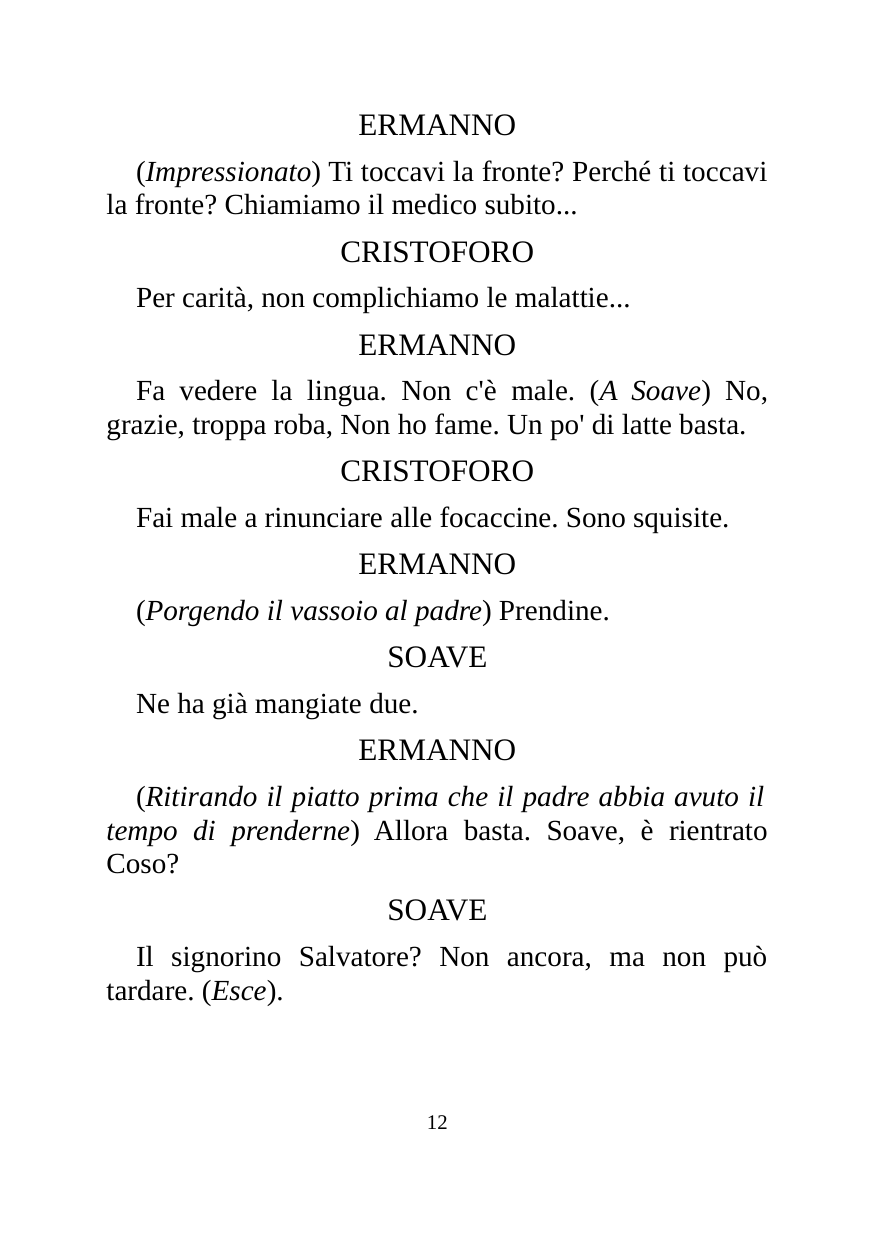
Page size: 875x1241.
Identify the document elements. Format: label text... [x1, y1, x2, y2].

text CRISTOFORO [106, 233, 768, 269]
text SOAVE [106, 892, 768, 927]
text (Impressionato) Ti toccavi la fronte? Perché ti toccavi la fronte? Chiamiamo il medico subito... [106, 154, 768, 221]
text ERMANNO [106, 326, 768, 362]
text ERMANNO [106, 106, 768, 142]
text Fai male a rinunciare alle focaccine. Sono squisite. [106, 500, 768, 534]
text (Porgendo il vassoio al padre) Prendine. [106, 593, 768, 627]
text CRISTOFORO [106, 452, 768, 488]
text ERMANNO [106, 731, 768, 767]
text (Ritirando il piatto prima che il padre abbia avuto il tempo di prenderne) Allora basta. Soave, è rientrato Coso? [106, 779, 768, 880]
text Il signorino Salvatore? Non ancora, ma non può tardare. (Esce). [106, 939, 768, 1006]
text SOAVE [106, 638, 768, 674]
text Ne ha già mangiate due. [106, 686, 768, 720]
text Per carità, non complichiamo le malattie... [106, 281, 768, 314]
text Fa vedere la lingua. Non c'è male. (A Soave) No, grazie, troppa roba, Non ho fame. Un po' di latte basta. [106, 373, 768, 441]
text ERMANNO [106, 545, 768, 581]
